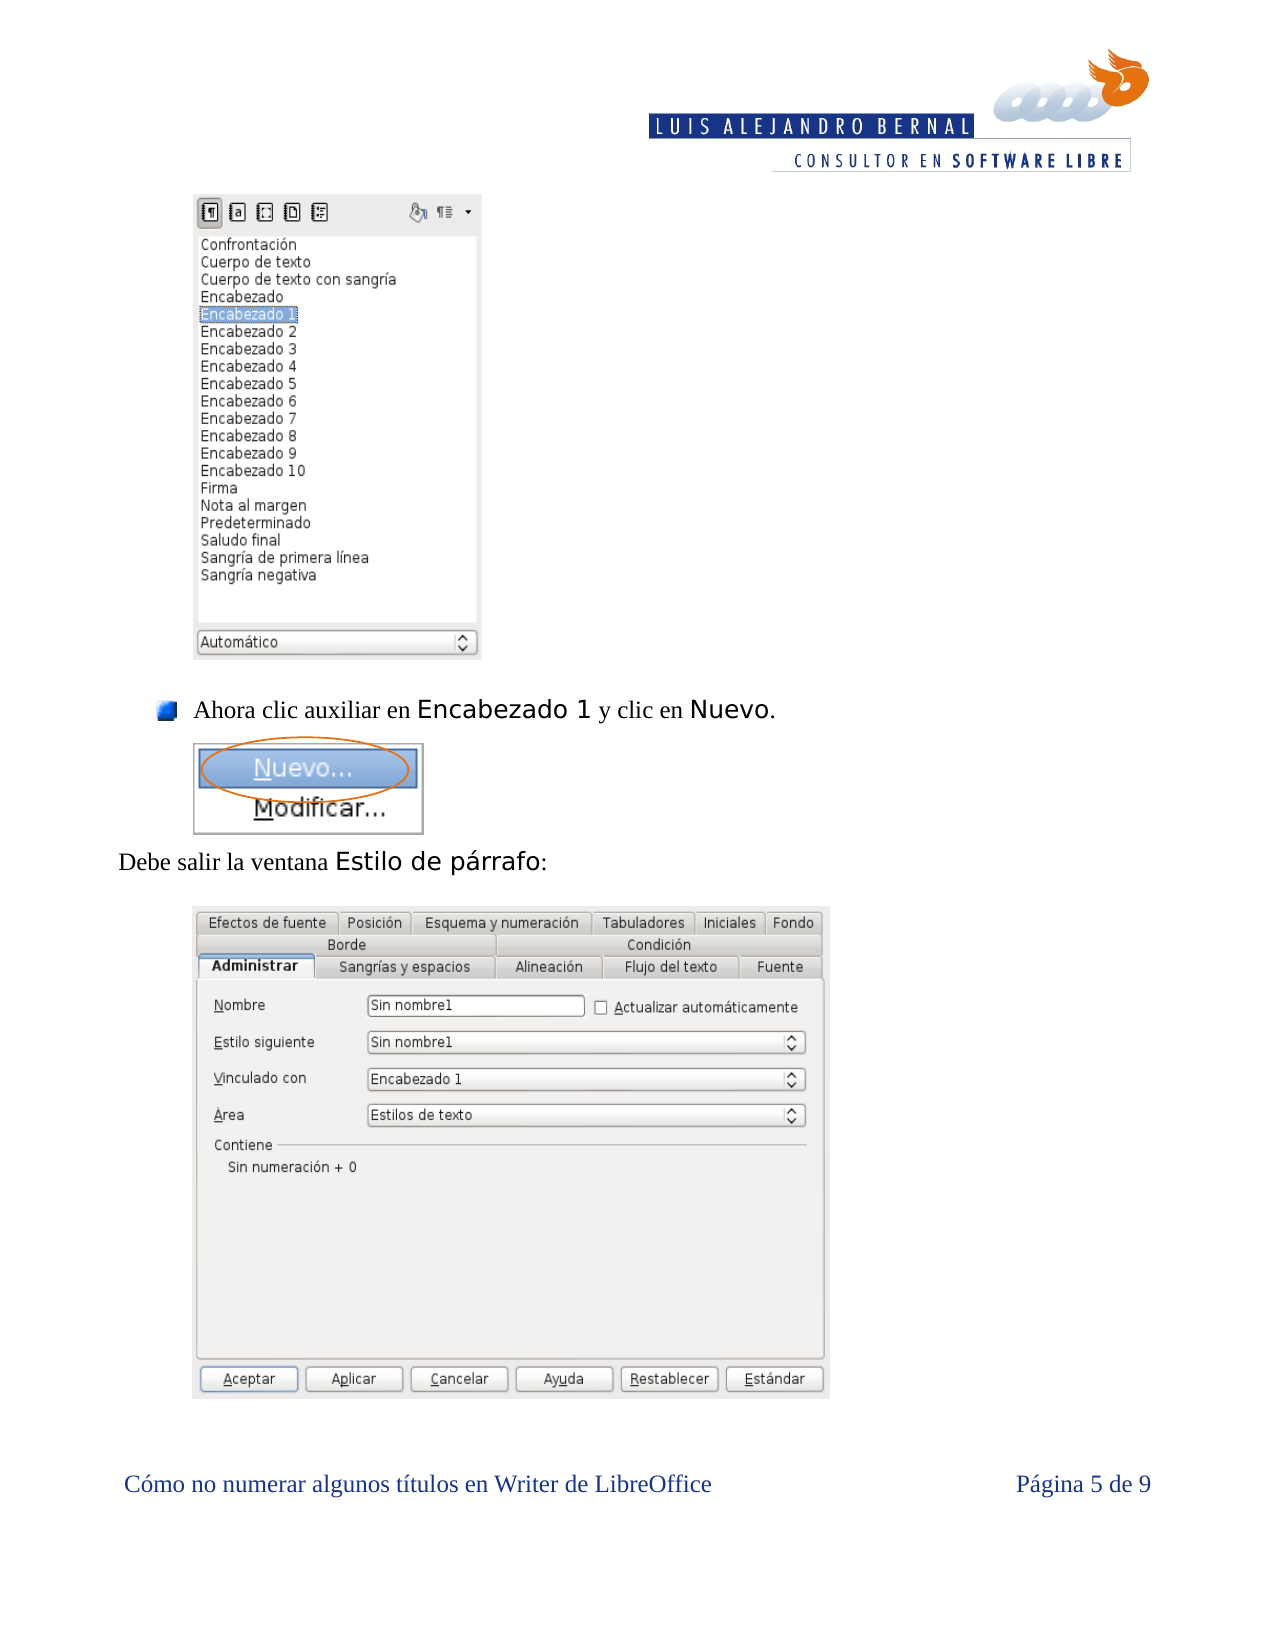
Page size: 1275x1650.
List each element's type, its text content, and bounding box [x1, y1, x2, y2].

picture [192, 906, 830, 1399]
picture [193, 743, 424, 835]
list Ahora clic auxiliar en Encabezado 1 y clic en Nuevo. [156, 696, 1157, 725]
picture [648, 45, 1151, 174]
text Debe salir la ventana Estilo de párrafo: [118, 847, 1157, 876]
picture [193, 194, 482, 660]
picture [156, 700, 177, 721]
picture [203, 743, 407, 801]
